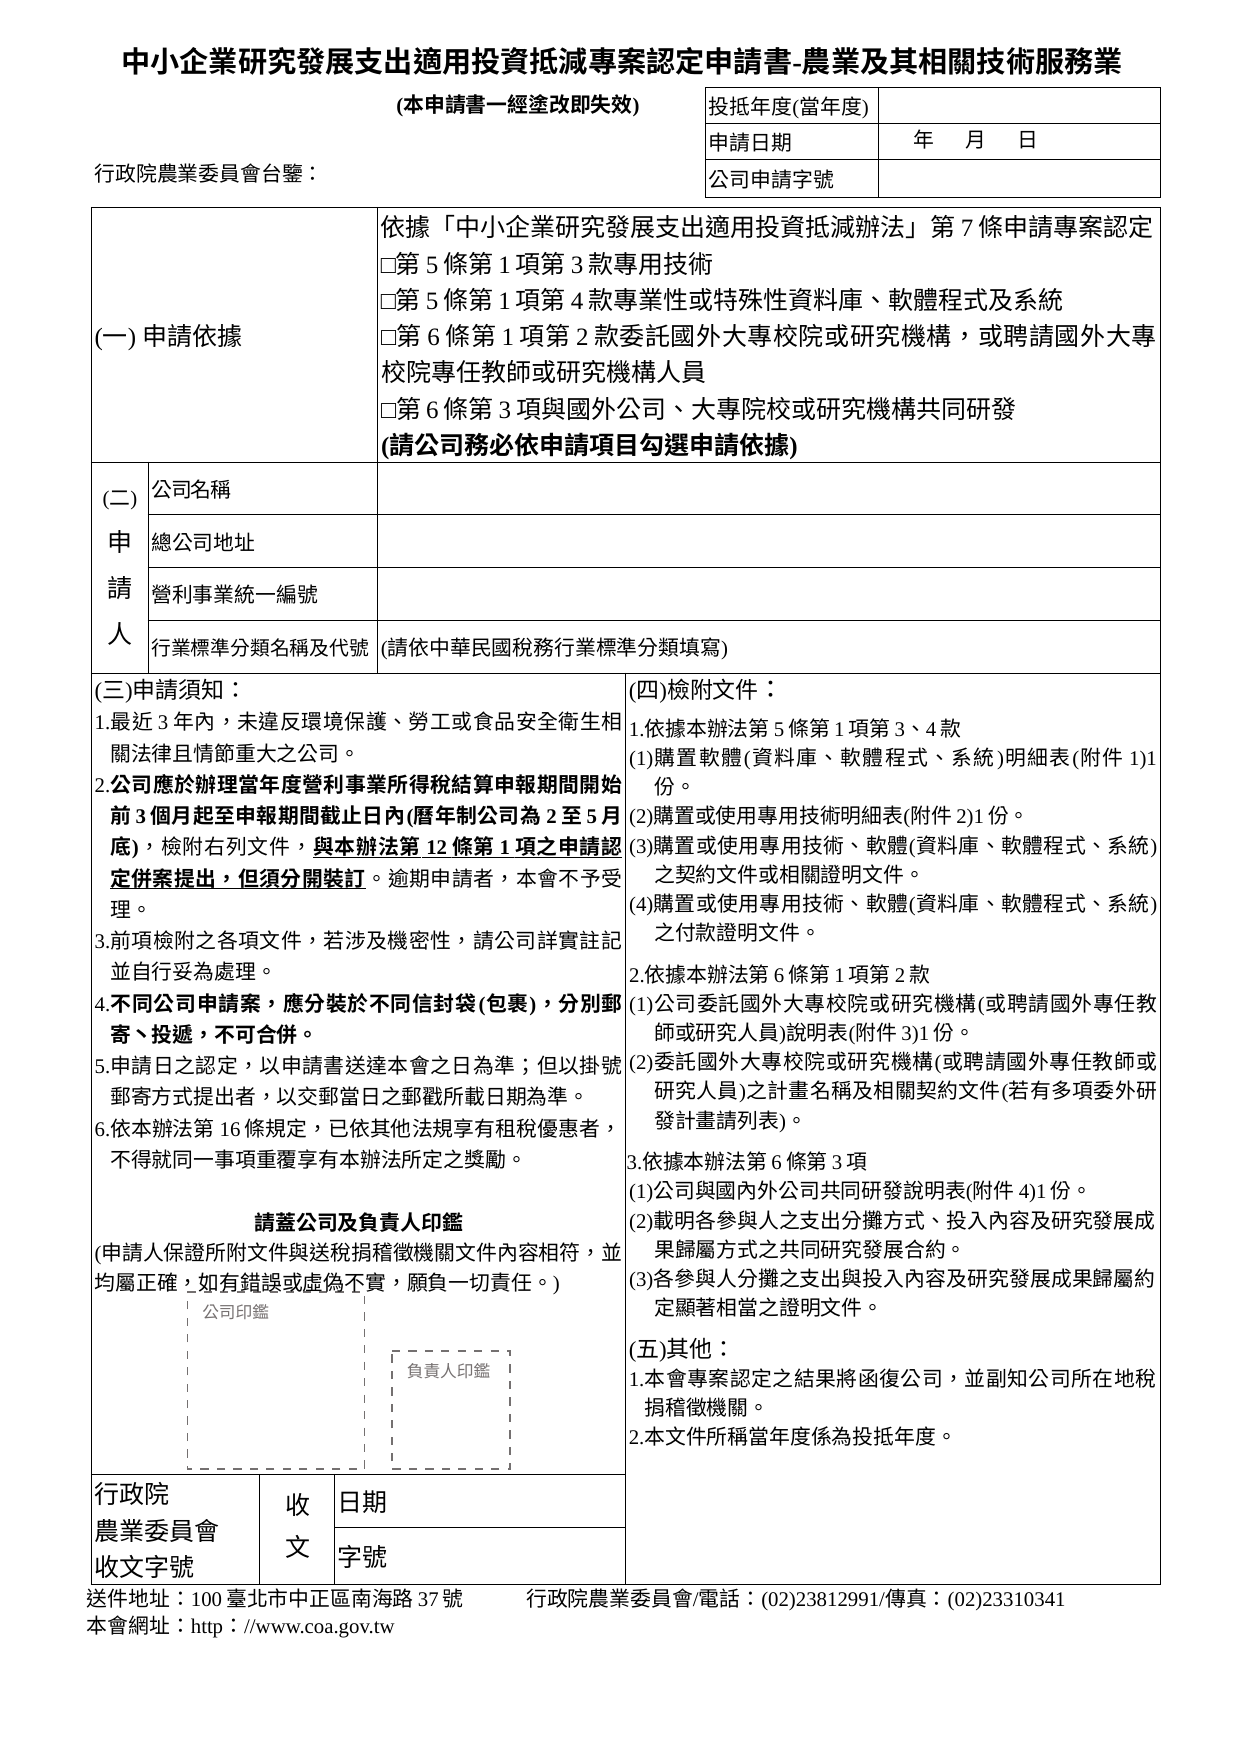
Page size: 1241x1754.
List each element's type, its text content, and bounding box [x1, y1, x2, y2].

table_cell (請依中華民國稅務行業標準分類填寫) [378, 621, 1160, 672]
table_cell 總公司地址 [149, 515, 377, 567]
table_cell 營利事業統一編號 [149, 568, 377, 620]
table_cell 行政院農業委員會台鑒： [91, 124, 705, 197]
table_cell 公司申請字號 [706, 160, 878, 197]
table_header (本申請書一經塗改即失效) [91, 87, 705, 123]
table_cell 行政院 農業委員會 收文字號 [92, 1475, 259, 1584]
table_cell [378, 515, 1160, 567]
table_cell 收 文 [260, 1475, 334, 1584]
table_cell [83, 673, 91, 1205]
table_cell 申請日期 [706, 124, 878, 159]
table_cell (二) 申 請 人 [92, 463, 148, 672]
table_cell [83, 1474, 91, 1527]
table_cell (四)檢附文件： 1.依據本辦法第5條第1項第3、4款 (1)購置軟體(資料庫、軟體程式、系統)明細表(附件1)1份。 (2)購置或使用專用技術明細表(附件2)1份。 (3)購置或使用專用技術、軟體(資料庫、軟體程式、系統)之契約文件或相關證明文件。 (4)購置或使用專用技術、軟體(資料庫、軟體程式、系統)之付款證明文件。 2.依據本辦法第6條第1項第2款 (1)公司委託國外大專校院或研究機構(或聘請國外專任教師或研究人員)說明表(附件3)1份。 (2)委託國外大專校院或研究機構(或聘請國外專任教師或研究人員)之計畫名稱及相關契約文件(若有多項委外研發計畫請列表)。 3.依據本辦法第6條第3項 (1)公司與國內外公司共同研發說明表(附件4)1份。 (2)載明各參與人之支出分攤方式、投入內容及研究發展成果歸屬方式之共同研究發展合約。 (3)各參與人分攤之支出與投入內容及研究發展成果歸屬約定顯著相當之證明文件。 (五)其他： 1.本會專案認定之結果將函復公司，並副知公司所在地稅捐稽徵機關。 2.本文件所稱當年度係為投抵年度。 [626, 674, 1160, 1584]
table_cell 請蓋公司及負責人印鑑 (申請人保證所附文件與送稅捐稽徵機關文件內容相符，並均屬正確，如有錯誤或虛偽不實，願負一切責任。) [92, 1205, 625, 1474]
table_cell [378, 463, 1160, 514]
table_cell 日期 [335, 1475, 625, 1527]
table_cell (三)申請須知： 1.最近3年內，未違反環境保護、勞工或食品安全衛生相關法律且情節重大之公司。 2.公司應於辦理當年度營利事業所得稅結算申報期間開始前3個月起至申報期間截止日內(曆年制公司為2至5月底)，檢附右列文件，與本辦法第12條第1項之申請認定併案提出，但須分開裝訂。逾期申請者，本會不予受理。 3.前項檢附之各項文件，若涉及機密性，請公司詳實註記並自行妥為處理。 4.不同公司申請案，應分裝於不同信封袋(包裹)，分別郵寄丶投遞，不可合併。 5.申請日之認定，以申請書送達本會之日為準；但以掛號郵寄方式提出者，以交郵當日之郵戳所載日期為準。 6.依本辦法第16條規定，已依其他法規享有租稅優惠者，不得就同一事項重覆享有本辦法所定之獎勵。 [92, 674, 625, 1205]
table_cell [83, 514, 91, 567]
table_cell [83, 207, 91, 462]
table_cell 行業標準分類名稱及代號 [149, 621, 377, 672]
table_cell [83, 1527, 91, 1584]
text 本會網址：http：//www.coa.gov.tw [83, 1612, 1157, 1639]
table_header 投抵年度(當年度) [706, 88, 878, 123]
table_cell [83, 567, 91, 620]
table_cell 年 月 日 [879, 124, 1160, 159]
table_cell [378, 568, 1160, 620]
table_cell [83, 1205, 91, 1474]
table_cell (一) 申請依據 [92, 208, 377, 462]
table_cell 依據「中小企業研究發展支出適用投資抵減辦法」第7條申請專案認定 □第5條第1項第3款專用技術 □第5條第1項第4款專業性或特殊性資料庫、軟體程式及系統 □第6條第1項第2款委託國外大專校院或研究機構，或聘請國外大專校院專任教師或研究機構人員 □第6條第3項與國外公司、大專院校或研究機構共同研發 (請公司務必依申請項目勾選申請依據) [378, 208, 1160, 462]
text 送件地址：100臺北市中正區南海路37號 行政院農業委員會/電話：(02)23812991/傳真：(02)23310341 [83, 1585, 1157, 1612]
table_cell [83, 620, 91, 672]
table_cell [879, 160, 1160, 197]
table_cell 字號 [335, 1528, 625, 1584]
table_cell [83, 462, 91, 514]
table_header 中小企業研究發展支出適用投資抵減專案認定申請書-農業及其相關技術服務業 [83, 30, 1160, 207]
table_cell 公司名稱 [149, 463, 377, 514]
table_header [879, 88, 1160, 123]
